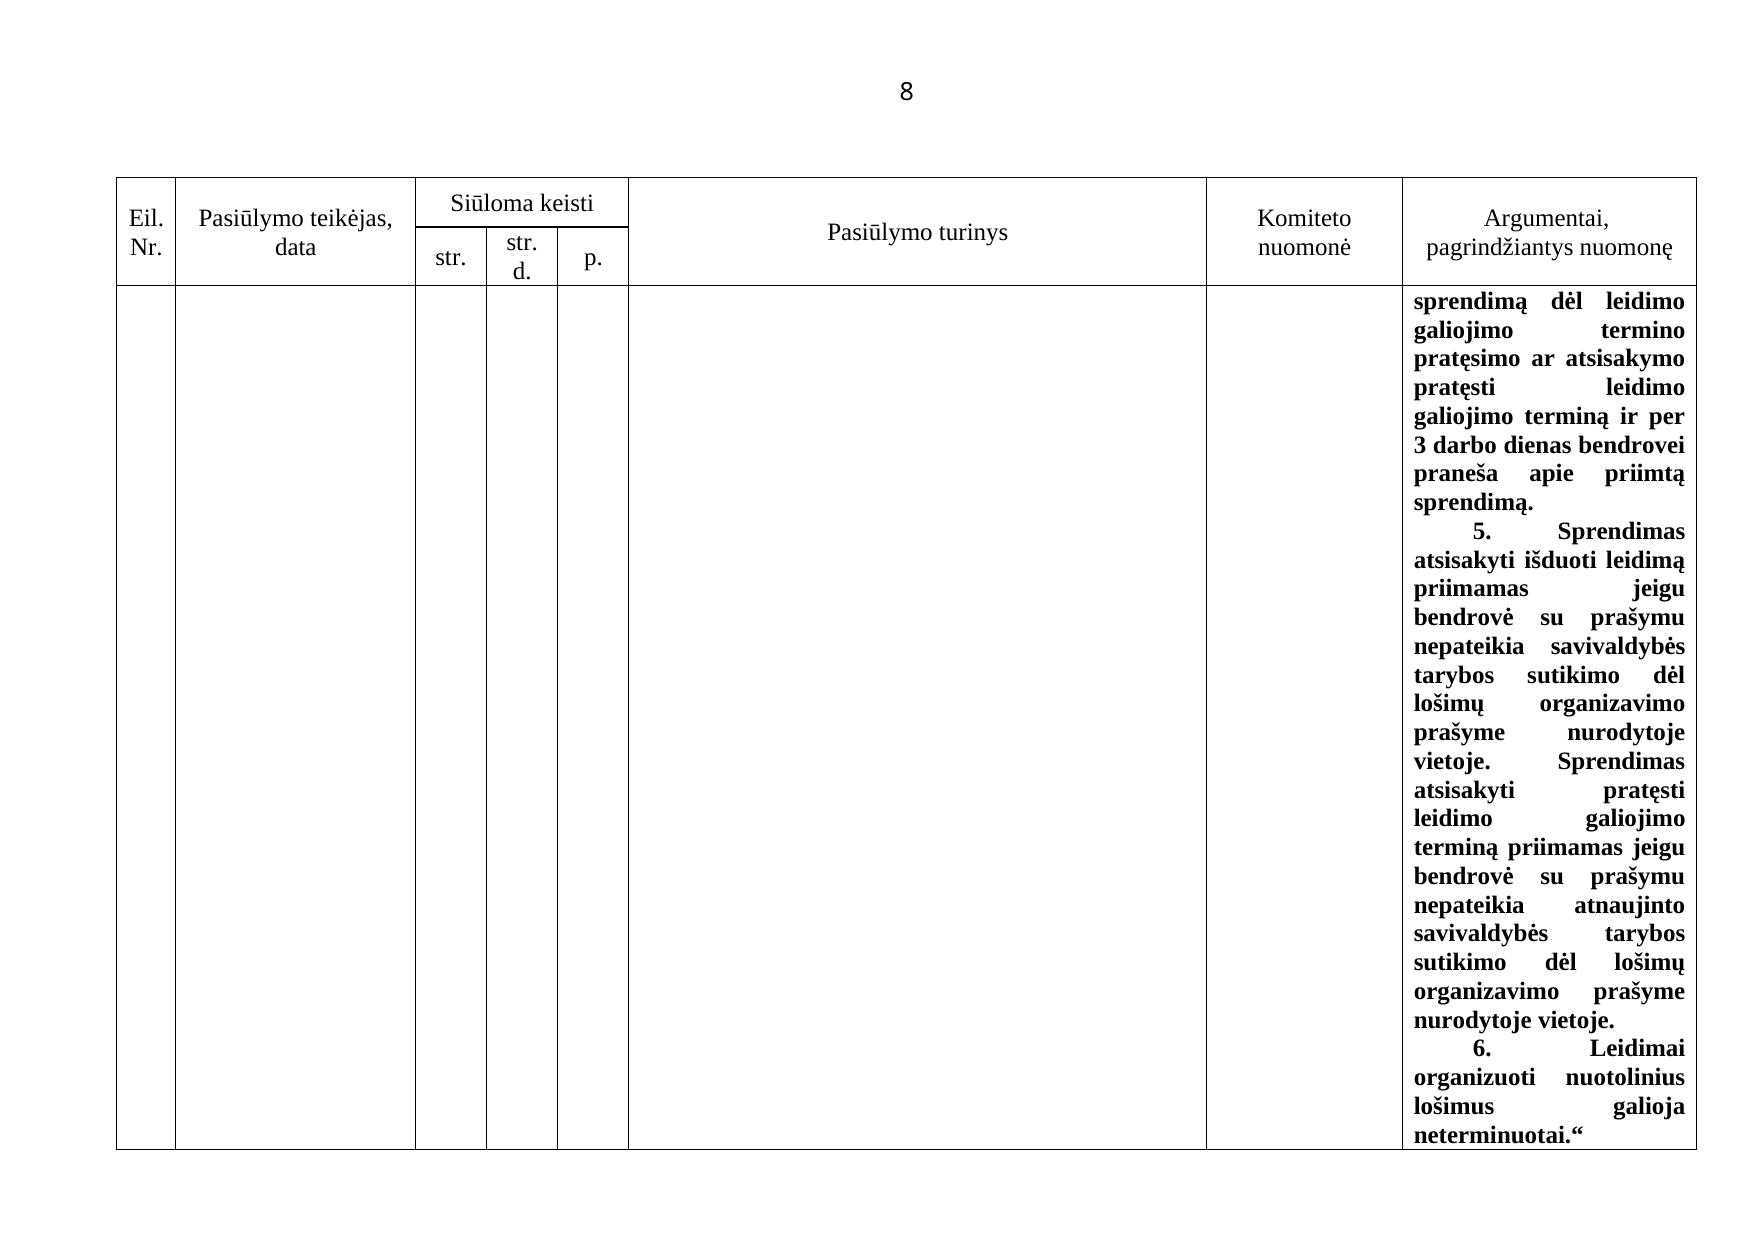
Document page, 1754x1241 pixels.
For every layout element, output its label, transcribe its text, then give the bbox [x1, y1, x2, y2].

table_header Siūloma keisti [416, 178, 628, 226]
table_cell [117, 286, 175, 1148]
table_cell sprendimą dėl leidimo galiojimo termino pratęsimo ar atsisakymo pratęsti leidimo galiojimo terminą ir per 3 darbo dienas bendrovei praneša apie priimtą sprendimą. 5. Sprendimas atsisakyti išduoti leidimą priimamas jeigu bendrovė su prašymu nepateikia savivaldybės tarybos sutikimo dėl lošimų organizavimo prašyme nurodytoje vietoje. Sprendimas atsisakyti pratęsti leidimo galiojimo terminą priimamas jeigu bendrovė su prašymu nepateikia atnaujinto savivaldybės tarybos sutikimo dėl lošimų organizavimo prašyme nurodytoje vietoje. 6. Leidimai organizuoti nuotolinius lošimus galioja neterminuotai.“ [1403, 286, 1696, 1148]
table_cell [558, 286, 628, 1148]
table_header Pasiūlymo teikėjas, data [176, 178, 415, 285]
table_cell [1207, 286, 1402, 1148]
table_cell [176, 286, 415, 1148]
table_header Komiteto nuomonė [1207, 178, 1402, 285]
table_header Pasiūlymo turinys [629, 178, 1206, 285]
table_cell [487, 286, 557, 1148]
table_cell [416, 286, 486, 1148]
table_cell str. [416, 228, 486, 285]
table_header Argumentai, pagrindžiantys nuomonę [1403, 178, 1696, 285]
table_header Eil. Nr. [117, 178, 175, 285]
table_cell str. d. [487, 228, 557, 285]
table_cell p. [558, 228, 628, 285]
table_cell [629, 286, 1206, 1148]
